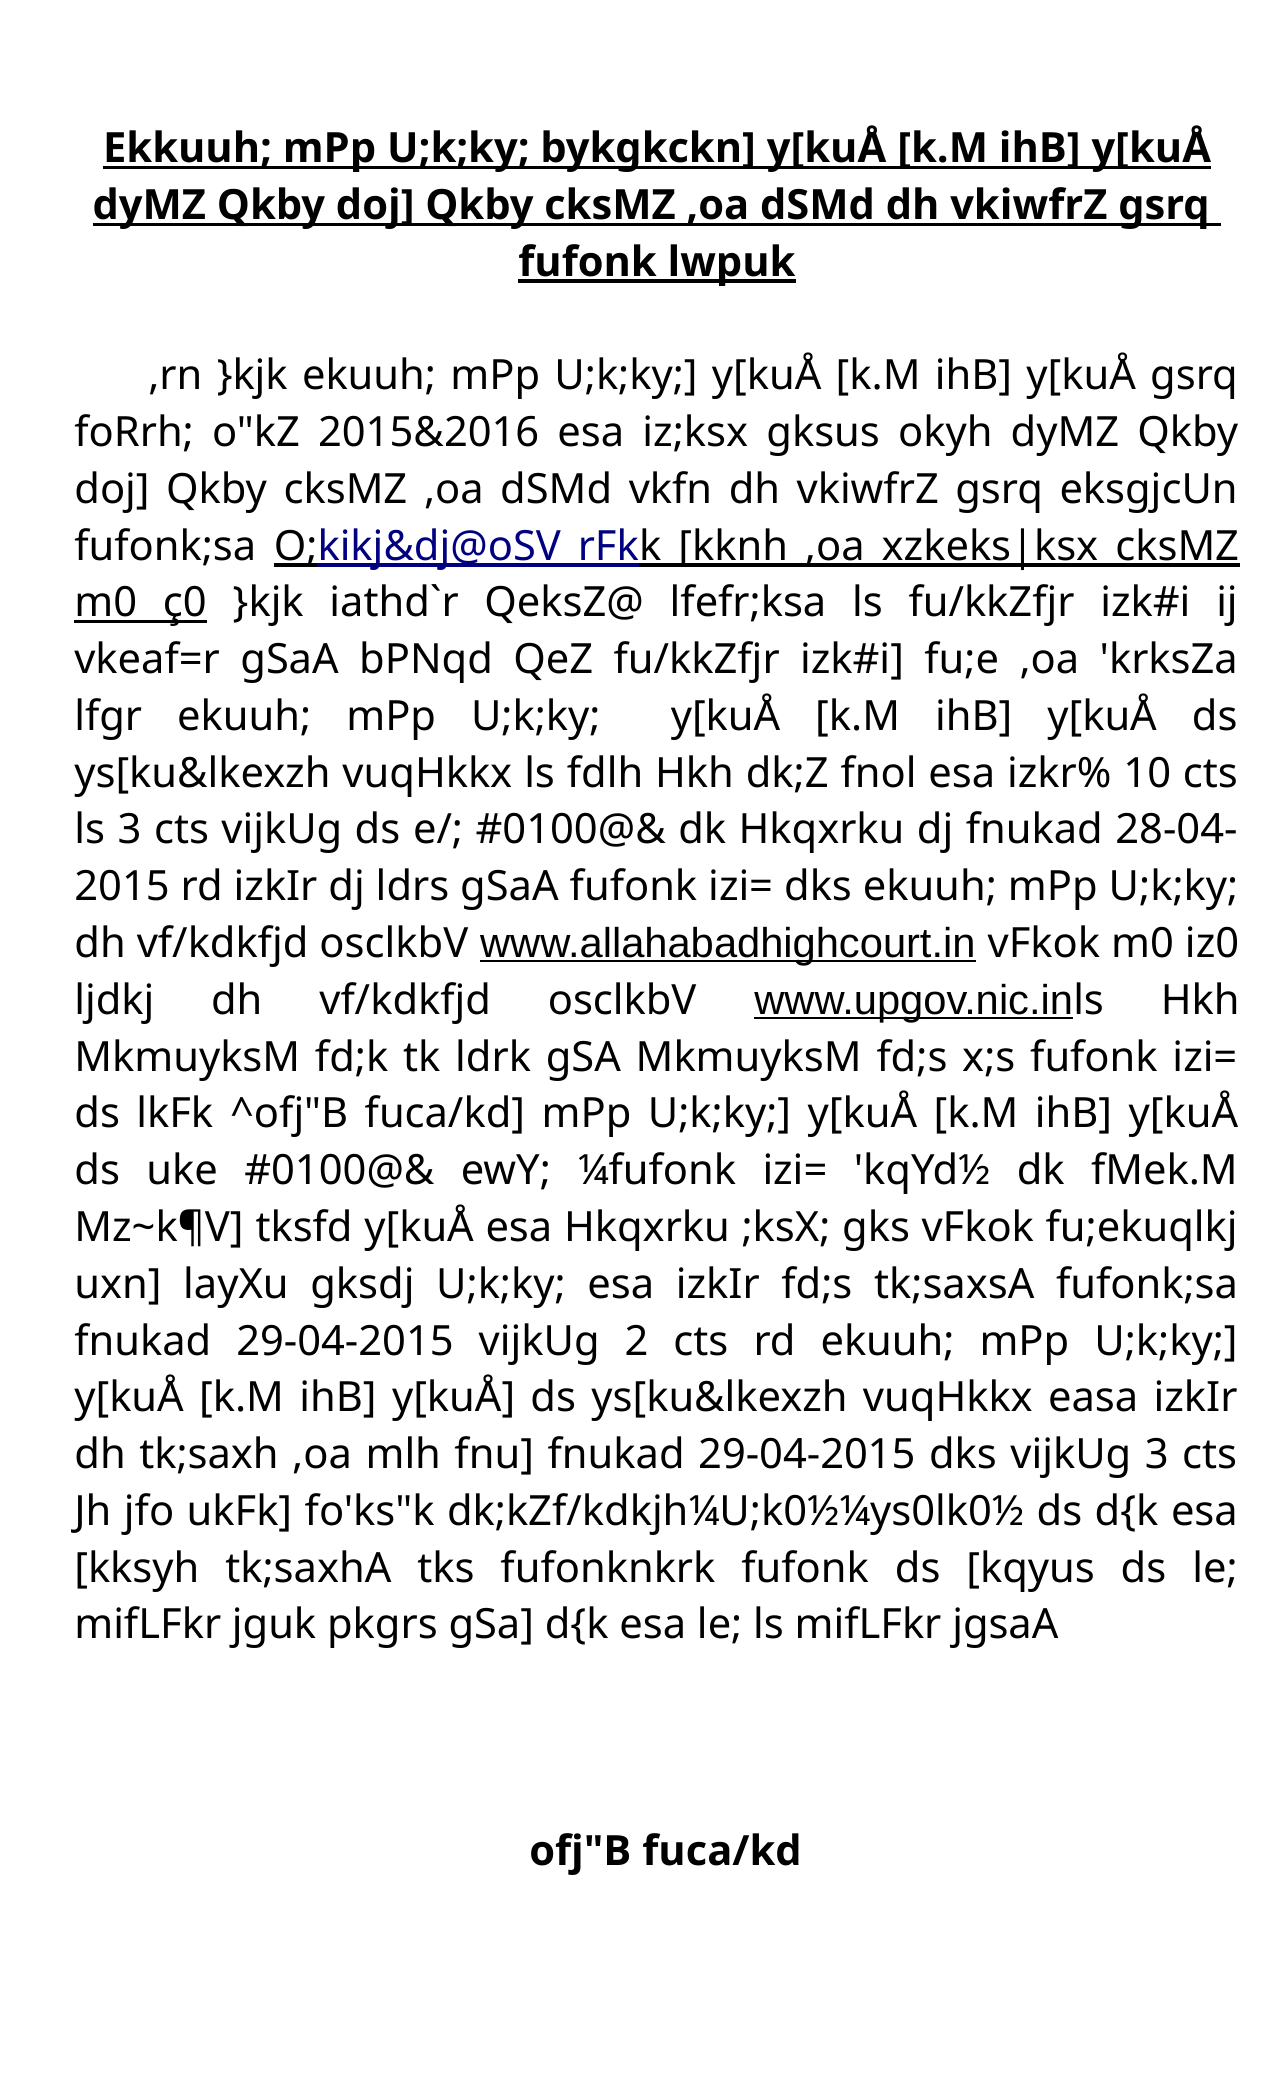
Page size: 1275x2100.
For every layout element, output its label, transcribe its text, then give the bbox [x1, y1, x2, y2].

text dyMZ Qkby doj] Qkby cksMZ ,oa dSMd dh vkiwfrZ gsrq [74, 175, 1239, 232]
text Ekkuuh; mPp U;k;ky; bykgkckn] y[kuÅ [k.M ihB] y[kuÅ [74, 118, 1239, 175]
text fufonk lwpuk [74, 232, 1239, 288]
text ,rn }kjk ekuuh; mPp U;k;ky;] y[kuÅ [k.M ihB] y[kuÅ gsrq foRrh; o"kZ 2015&2016 esa iz;ksx gksus okyh dyMZ Qkby doj] Qkby cksMZ ,oa dSMd vkfn dh vkiwfrZ gsrq eksgjcUn fufonk;sa O;kikj&dj@oSV rFkk [kknh ,oa xzkeks|ksx cksMZ m0 ç0 }kjk iathd`r QeksZ@ lfefr;ksa ls fu/kkZfjr izk#i ij vkeaf=r gSaA bPNqd QeZ fu/kkZfjr izk#i] fu;e ,oa 'krksZa lfgr ekuuh; mPp U;k;ky; y[kuÅ [k.M ihB] y[kuÅ ds ys[ku&lkexzh vuqHkkx ls fdlh Hkh dk;Z fnol esa izkr% 10 cts ls 3 cts vijkUg ds e/; #0100@& dk Hkqxrku dj fnukad 28-04-2015 rd izkIr dj ldrs gSaA fufonk izi= dks ekuuh; mPp U;k;ky; dh vf/kdkfjd osclkbV www.allahabadhighcourt.in vFkok m0 iz0 ljdkj dh vf/kdkfjd osclkbV www.upgov.nic.inls Hkh MkmuyksM fd;k tk ldrk gSA MkmuyksM fd;s x;s fufonk izi= ds lkFk ^ofj"B fuca/kd] mPp U;k;ky;] y[kuÅ [k.M ihB] y[kuÅ ds uke #0100@& ewY; ¼fufonk izi= 'kqYd½ dk fMek.M Mz~k¶V] tksfd y[kuÅ esa Hkqxrku ;ksX; gks vFkok fu;ekuqlkj uxn] layXu gksdj U;k;ky; esa izkIr fd;s tk;saxsA fufonk;sa fnukad 29-04-2015 vijkUg 2 cts rd ekuuh; mPp U;k;ky;] y[kuÅ [k.M ihB] y[kuÅ] ds ys[ku&lkexzh vuqHkkx easa izkIr dh tk;saxh ,oa mlh fnu] fnukad 29-04-2015 dks vijkUg 3 cts Jh jfo ukFk] fo'ks"k dk;kZf/kdkjh¼U;k0½¼ys0lk0½ ds d{k esa [kksyh tk;saxhA tks fufonknkrk fufonk ds [kqyus ds le; mifLFkr jguk pkgrs gSa] d{k esa le; ls mifLFkr jgsaA [74, 345, 1239, 1651]
text ofj"B fuca/kd [74, 1821, 1239, 1878]
